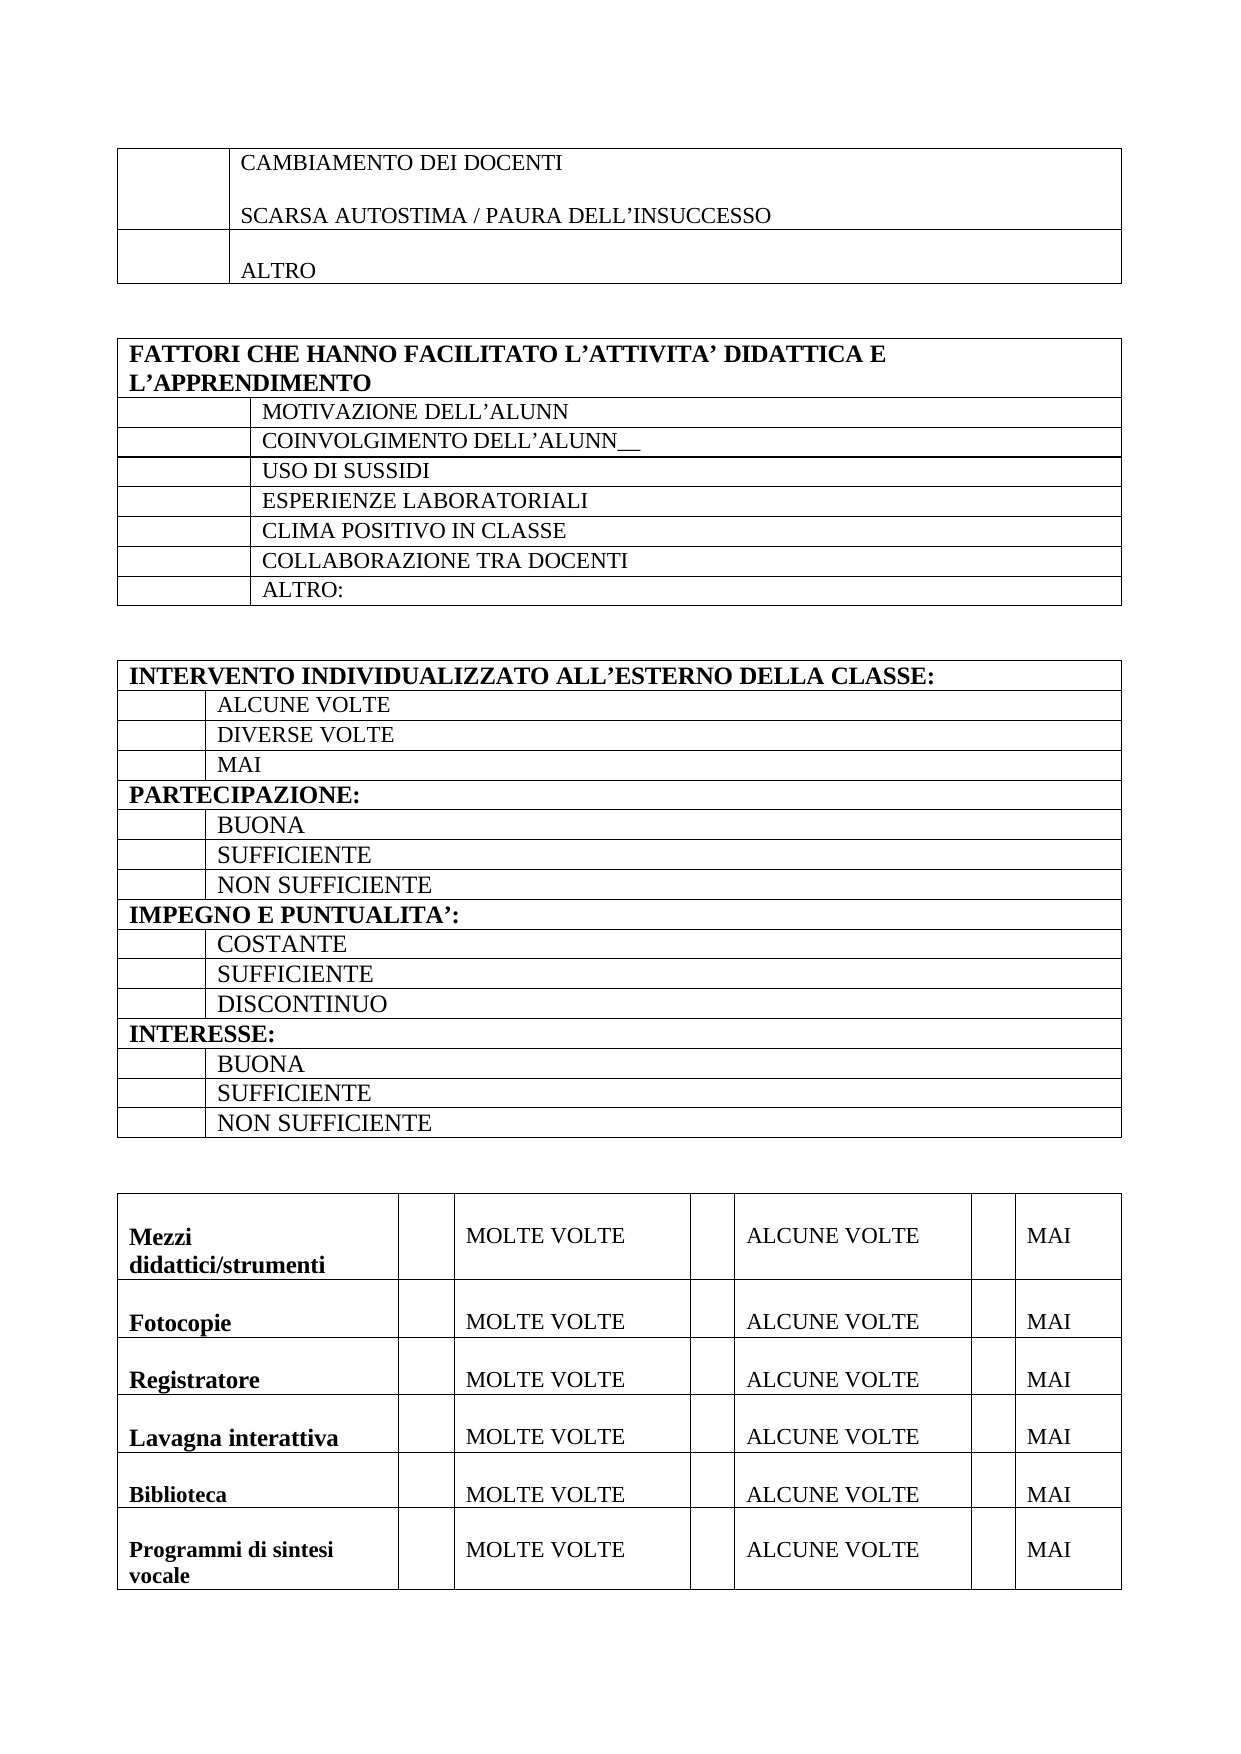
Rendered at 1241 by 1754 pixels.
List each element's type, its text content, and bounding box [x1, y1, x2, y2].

table_cell [118, 930, 205, 958]
table_cell MOLTE VOLTE [455, 1338, 690, 1394]
table_cell [118, 959, 205, 988]
table_cell MAI [1016, 1280, 1121, 1337]
table_cell [972, 1395, 1015, 1452]
table_cell [972, 1338, 1015, 1394]
table_cell [118, 1079, 205, 1107]
table_cell Programmi di sintesi vocale [118, 1508, 398, 1588]
table_cell [118, 577, 250, 605]
table_cell [399, 1453, 454, 1507]
table_cell [118, 1108, 205, 1137]
table_cell [118, 721, 205, 750]
table_cell CLIMA POSITIVO IN CLASSE [251, 517, 1121, 546]
table_cell NON SUFFICIENTE [206, 870, 1121, 899]
table_cell [972, 1280, 1015, 1337]
table_header [972, 1194, 1015, 1279]
table_cell [399, 1395, 454, 1452]
table_cell MOTIVAZIONE DELL’ALUNN [251, 398, 1121, 427]
table_cell SUFFICIENTE [206, 959, 1121, 988]
table_header INTERVENTO INDIVIDUALIZZATO ALL’ESTERNO DELLA CLASSE: [118, 661, 1121, 690]
table_header [691, 1194, 734, 1279]
table_header ALCUNE VOLTE [735, 1194, 971, 1279]
table_cell MOLTE VOLTE [455, 1395, 690, 1452]
table_cell INTERESSE: [118, 1019, 1121, 1048]
table_cell [118, 1049, 205, 1077]
table_cell USO DI SUSSIDI [251, 458, 1121, 486]
table_cell Fotocopie [118, 1280, 398, 1337]
table_cell SUFFICIENTE [206, 1079, 1121, 1107]
table_cell Biblioteca [118, 1453, 398, 1507]
table_cell MOLTE VOLTE [455, 1508, 690, 1588]
table_cell ALTRO [230, 230, 1121, 283]
table_cell [118, 870, 205, 899]
table_cell Lavagna interattiva [118, 1395, 398, 1452]
table_cell ALTRO: [251, 577, 1121, 605]
table_cell [399, 1338, 454, 1394]
table_cell ALCUNE VOLTE [735, 1395, 971, 1452]
table_cell [691, 1280, 734, 1337]
table_header [399, 1194, 454, 1279]
table_cell MOLTE VOLTE [455, 1280, 690, 1337]
table_cell SUFFICIENTE [206, 840, 1121, 869]
table_cell ALCUNE VOLTE [735, 1338, 971, 1394]
table_cell [118, 691, 205, 720]
table_cell MAI [206, 751, 1121, 779]
table_cell [118, 810, 205, 839]
table_cell DIVERSE VOLTE [206, 721, 1121, 750]
table_cell BUONA [206, 1049, 1121, 1077]
table_cell [118, 840, 205, 869]
table_cell MAI [1016, 1338, 1121, 1394]
table_cell ALCUNE VOLTE [735, 1508, 971, 1588]
table_cell [691, 1395, 734, 1452]
table_cell MAI [1016, 1395, 1121, 1452]
table_cell [691, 1508, 734, 1588]
table_cell [118, 517, 250, 546]
table_cell COINVOLGIMENTO DELL’ALUNN__ [251, 428, 1121, 456]
table_header FATTORI CHE HANNO FACILITATO L’ATTIVITA’ DIDATTICA E L’APPRENDIMENTO [118, 339, 1121, 397]
table_cell Registratore [118, 1338, 398, 1394]
table_cell [118, 547, 250, 576]
table_cell [118, 428, 250, 456]
table_cell COLLABORAZIONE TRA DOCENTI [251, 547, 1121, 576]
table_cell MAI [1016, 1453, 1121, 1507]
table_cell [118, 398, 250, 427]
table_header Mezzi didattici/strumenti [118, 1194, 398, 1279]
table_cell [118, 149, 229, 228]
table_cell [691, 1453, 734, 1507]
table_cell [972, 1508, 1015, 1588]
table_cell PARTECIPAZIONE: [118, 781, 1121, 809]
table_cell ALCUNE VOLTE [735, 1280, 971, 1337]
table_cell DISCONTINUO [206, 989, 1121, 1018]
table_cell COSTANTE [206, 930, 1121, 958]
table_cell [972, 1453, 1015, 1507]
table_cell [118, 458, 250, 486]
table_cell IMPEGNO E PUNTUALITA’: [118, 900, 1121, 928]
table_cell [118, 989, 205, 1018]
table_cell CAMBIAMENTO DEI DOCENTI SCARSA AUTOSTIMA / PAURA DELL’INSUCCESSO [230, 149, 1121, 228]
table_cell MOLTE VOLTE [455, 1453, 690, 1507]
table_cell [118, 230, 229, 283]
table_cell [691, 1338, 734, 1394]
table_cell [399, 1280, 454, 1337]
table_header MAI [1016, 1194, 1121, 1279]
table_cell NON SUFFICIENTE [206, 1108, 1121, 1137]
table_cell ESPERIENZE LABORATORIALI [251, 487, 1121, 516]
table_cell ALCUNE VOLTE [206, 691, 1121, 720]
table_cell BUONA [206, 810, 1121, 839]
table_cell [118, 751, 205, 779]
table_cell [399, 1508, 454, 1588]
table_header MOLTE VOLTE [455, 1194, 690, 1279]
table_cell [118, 487, 250, 516]
table_cell MAI [1016, 1508, 1121, 1588]
table_cell ALCUNE VOLTE [735, 1453, 971, 1507]
